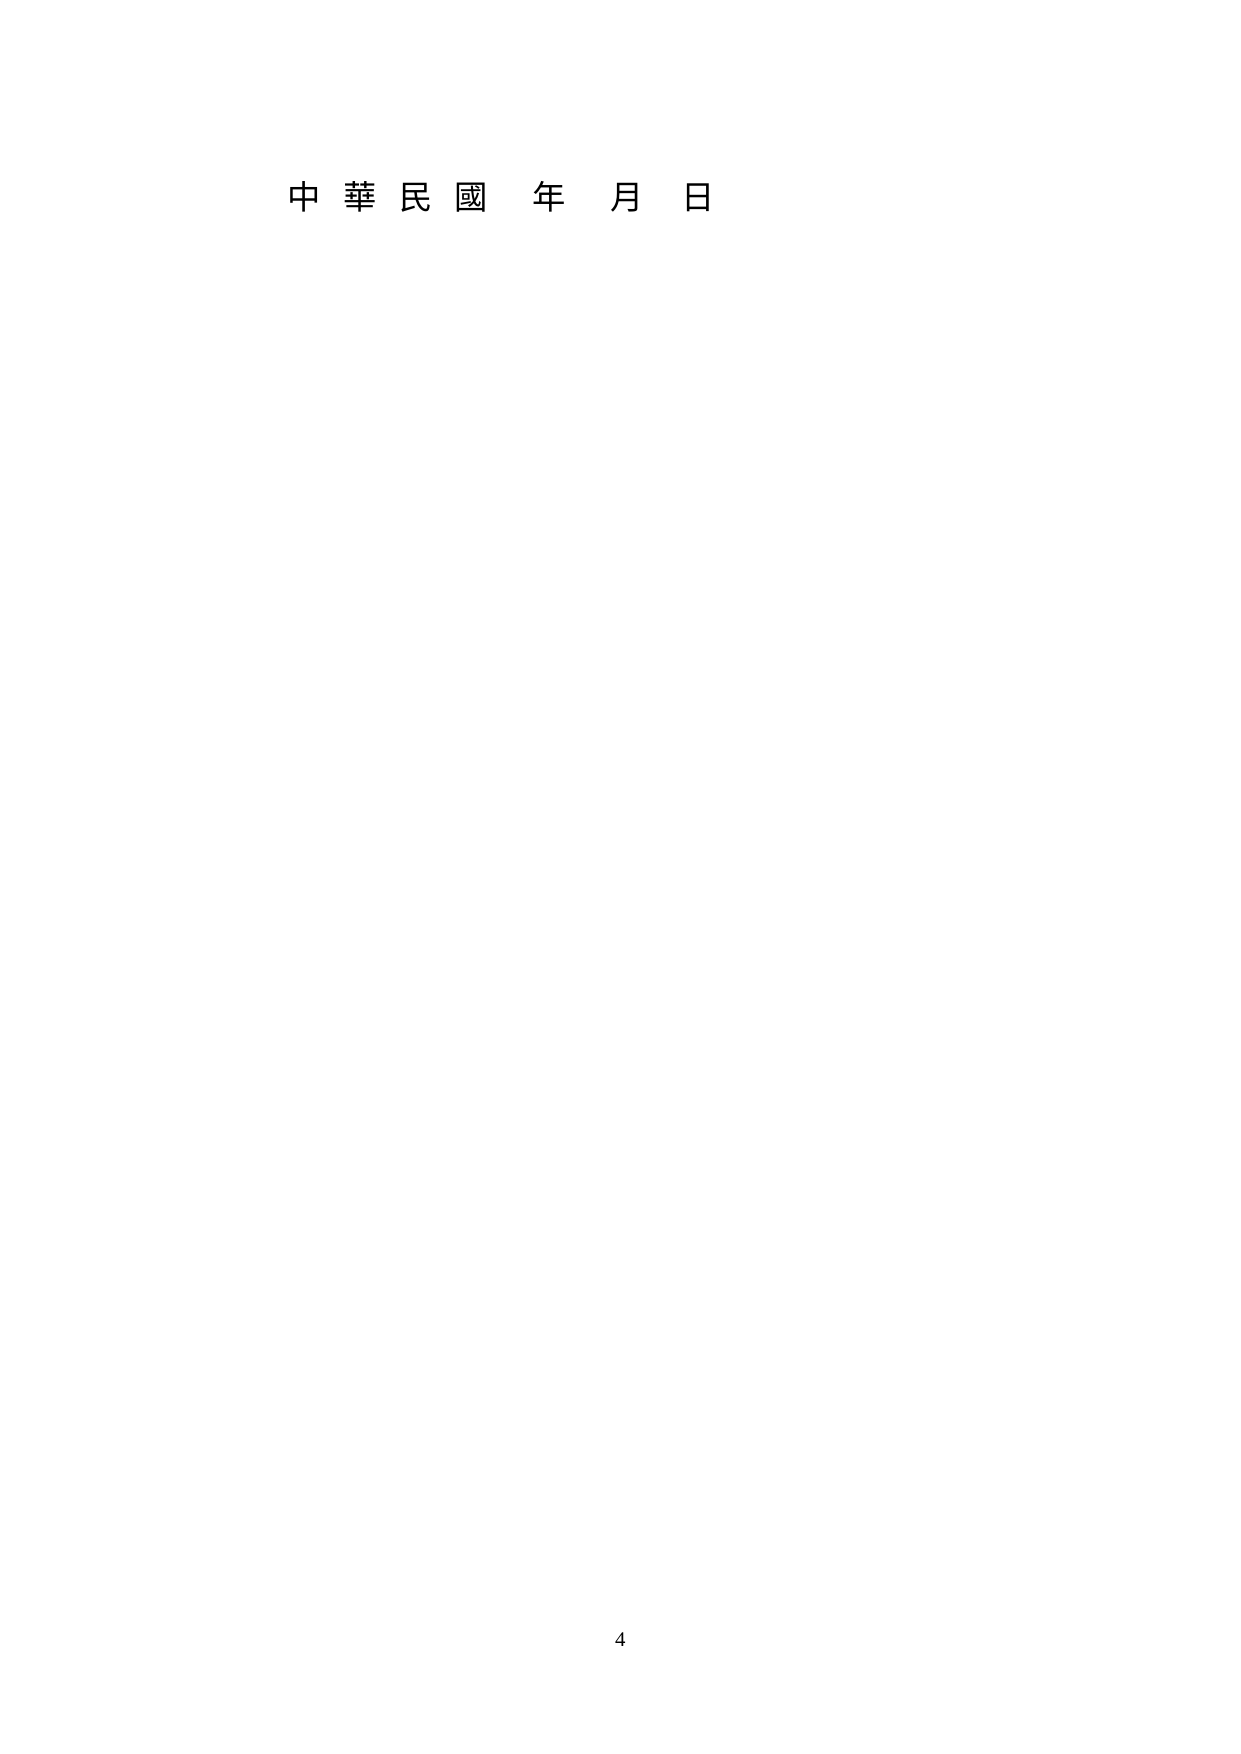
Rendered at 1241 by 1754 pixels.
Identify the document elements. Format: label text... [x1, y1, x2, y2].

text 中 華 民 國 年 月 日 [187, 157, 1053, 232]
